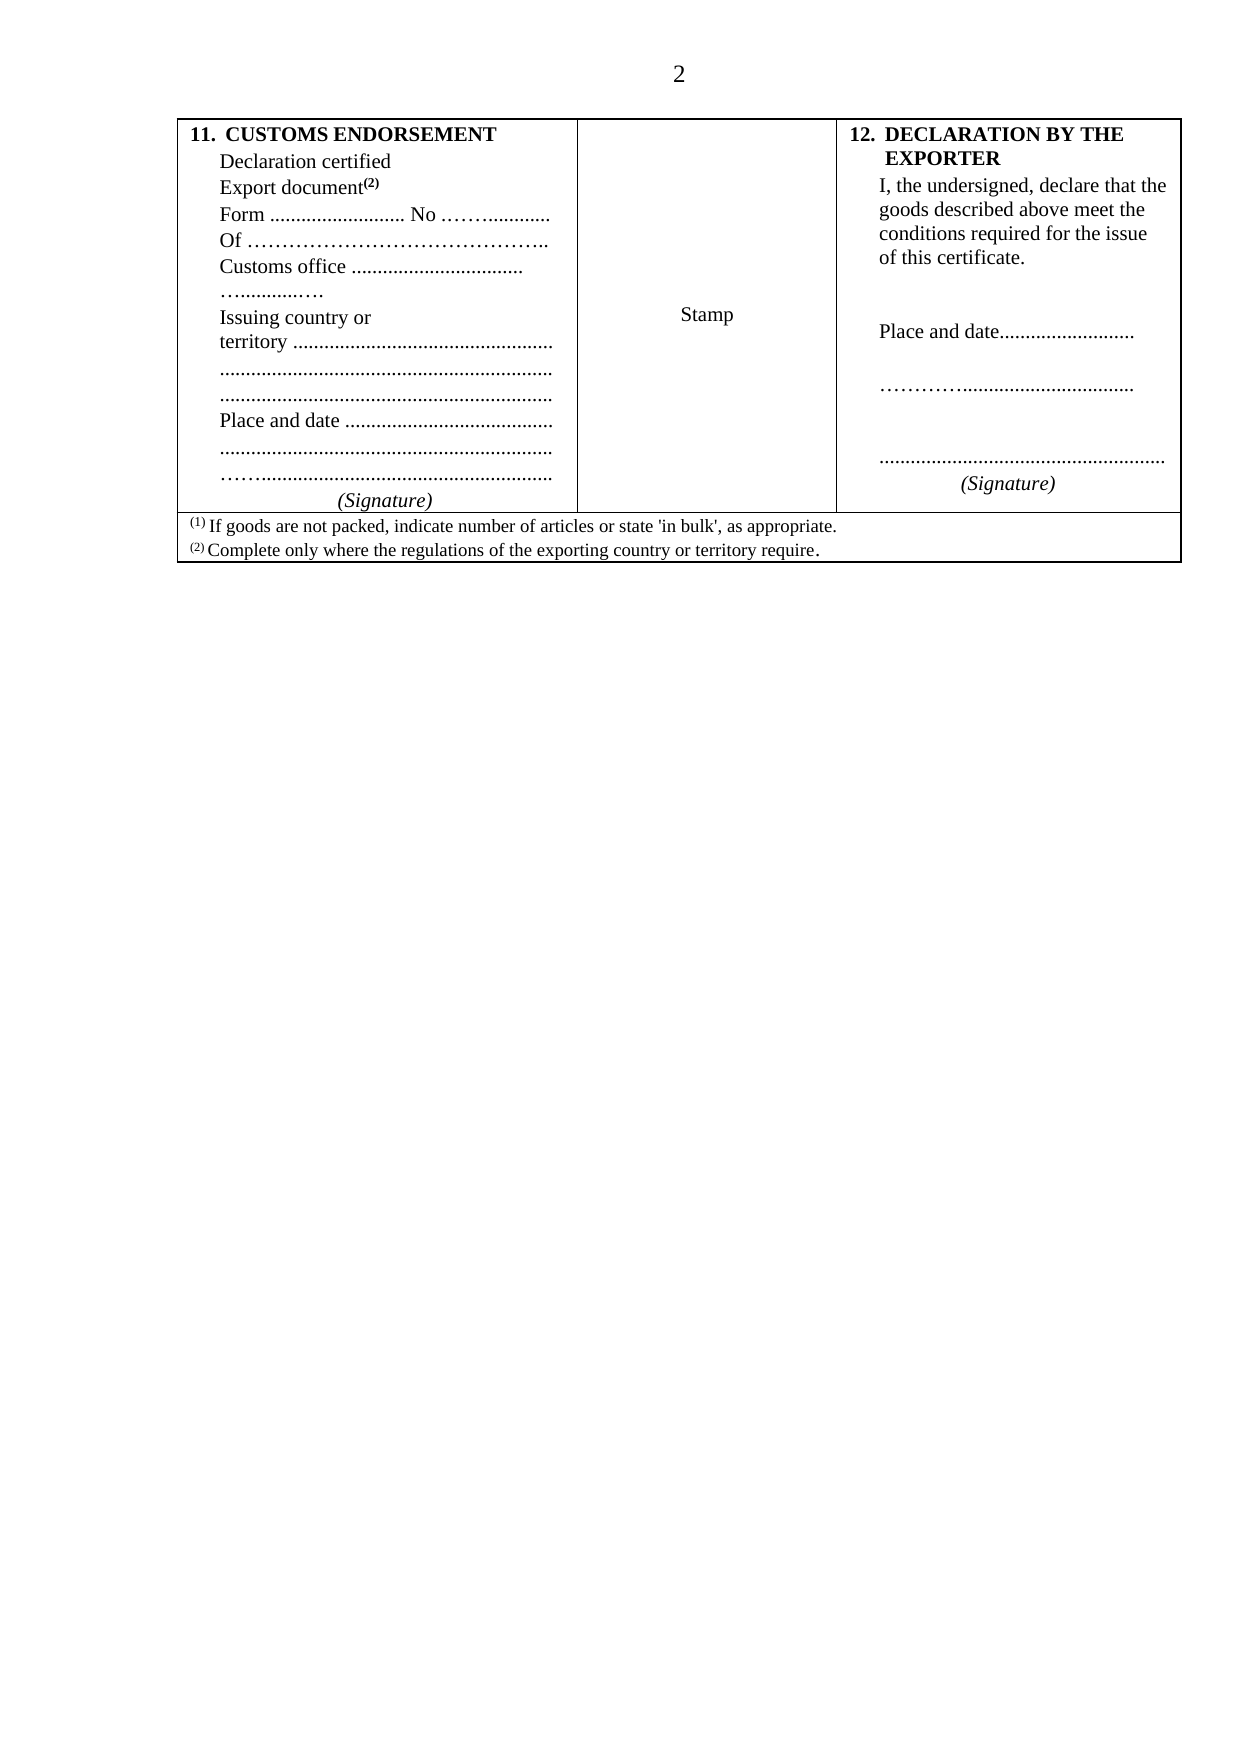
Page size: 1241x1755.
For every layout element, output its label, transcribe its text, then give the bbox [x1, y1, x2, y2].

table_cell (1) If goods are not packed, indicate number of articles or state 'in bulk', as appropriate. (2) Complete only where the regulations of the exporting country or territory require. [178, 513, 1180, 561]
table_cell 12. DECLARATION BY THE EXPORTER I, the undersigned, declare that the goods described above meet the conditions required for the issue of this certificate. Place and date.......................... …………................................. ....................................................... (Signature) [837, 120, 1180, 512]
table_cell 11. CUSTOMS ENDORSEMENT Declaration certified Export document(2) Form .......................... No .……............ Of …………………………………….. Customs office .................................…...........…. Issuing country or territory .................................................. ................................................................ ................................................................ Place and date ........................................ ................................................................ ……........................................................ (Signature) [178, 120, 577, 512]
table_cell Stamp [578, 120, 836, 512]
